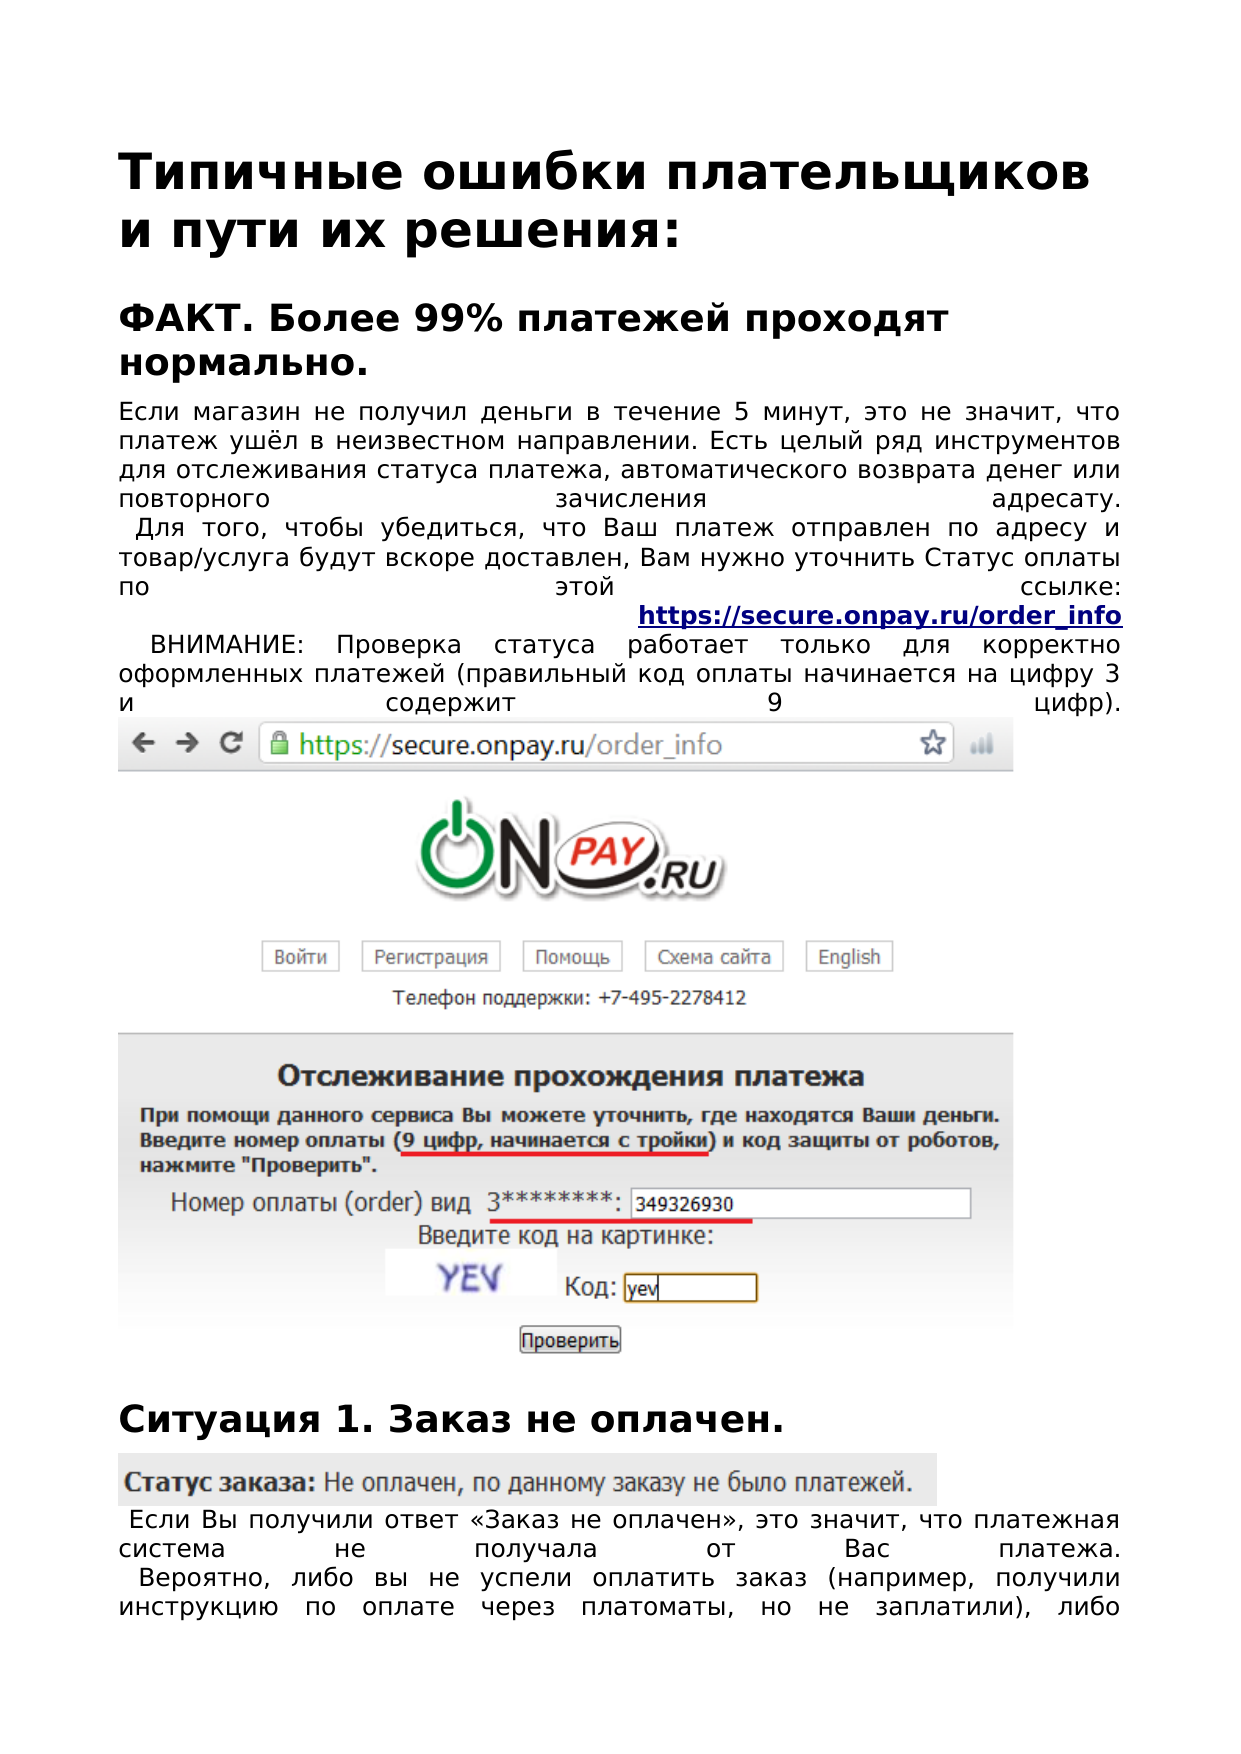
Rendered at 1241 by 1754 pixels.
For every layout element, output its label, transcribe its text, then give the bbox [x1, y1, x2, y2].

subtitle ФАКТ. Более 99% платежей проходят нормально. [118, 297, 1122, 384]
picture [118, 717, 1014, 1360]
picture [118, 1453, 937, 1506]
text Если магазин не получил деньги в течение 5 минут, это не значит, что платеж ушёл в неизвестном направлении. Есть целый ряд инструментов для отслеживания статуса платежа, автоматического возврата денег или повторного зачисления адресату. Для того, чтобы убедиться, что Ваш платеж отправлен по адресу и товар/услуга будут вскоре доставлен, Вам нужно уточнить Статус оплаты по этой ссылке: https://secure.onpay.ru/order_info ВНИМАНИЕ: Проверка статуса работает только для корректно оформленных платежей (правильный код оплаты начинается на цифру 3 и содержит 9 цифр). [118, 397, 1122, 1360]
subtitle Ситуация 1. Заказ не оплачен. [118, 1397, 1122, 1441]
text Если Вы получили ответ «Заказ не оплачен», это значит, что платежная система не получала от Вас платежа. Вероятно, либо вы не успели оплатить заказ (например, получили инструкцию по оплате через платоматы, но не заплатили), либо [118, 1453, 1122, 1622]
subtitle Типичные ошибки плательщиков и пути их решения: [118, 143, 1122, 259]
